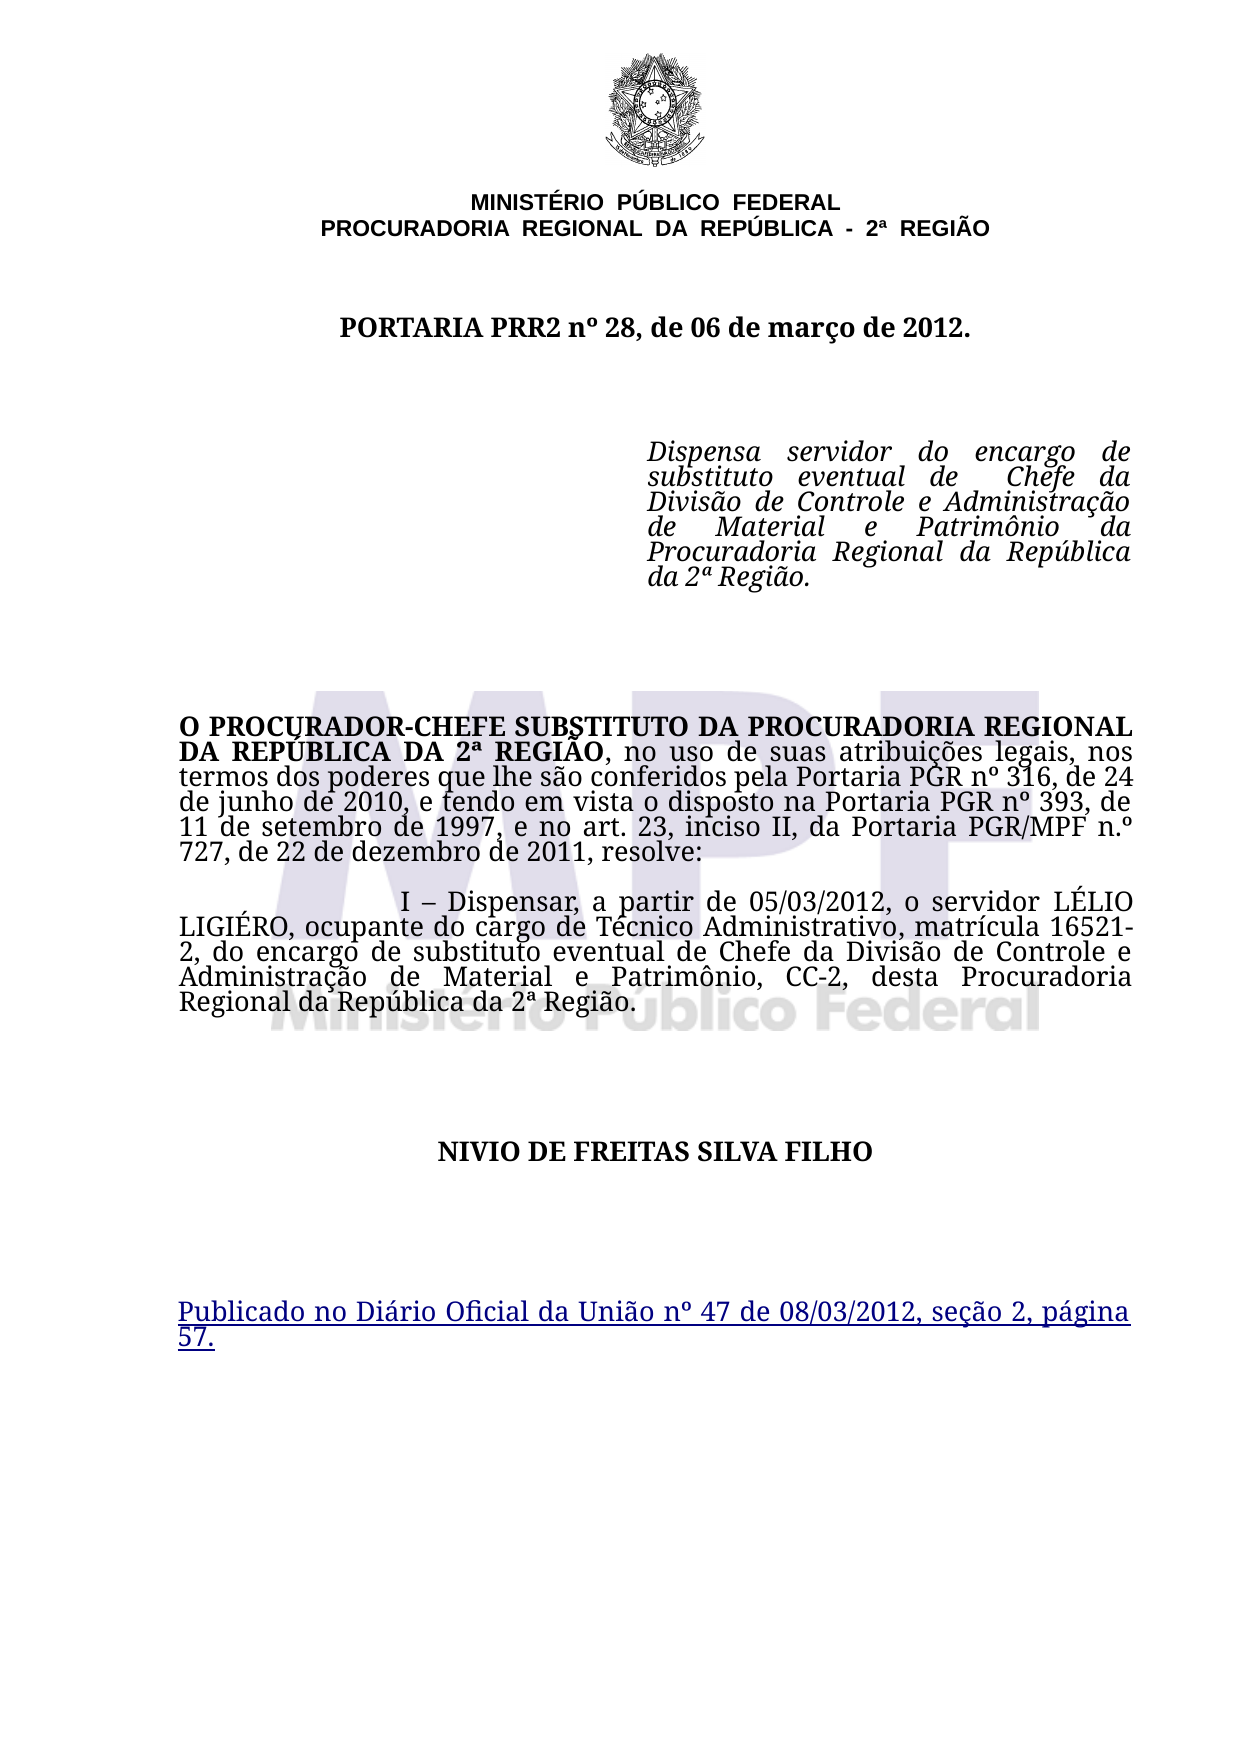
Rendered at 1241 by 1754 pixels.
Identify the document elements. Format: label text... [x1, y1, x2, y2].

picture [271, 1016, 1040, 1032]
text NIVIO DE FREITAS SILVA FILHO [177, 1141, 1134, 1166]
picture [271, 691, 1040, 716]
text Publicado no Diário Oficial da União nº 47 de 08/03/2012, seção 2, página 57. [177, 1302, 815, 1324]
text PORTARIA PRR2 nº 28, de 06 de março de 2012. [177, 318, 1134, 343]
text Publicado no Diário Oficial da União nº 47 de 08/03/2012, seção 2, página 57. [849, 1302, 1131, 1324]
text O PROCURADOR-CHEFE SUBSTITUTO DA PROCURADORIA REGIONAL DA REPÚBLICA DA 2ª REGIÃO, no uso de suas atribuições legais, nos termos dos poderes que lhe são conferidos pela Portaria PGR nº 316, de 24 de junho de 2010, e tendo em vista o disposto na Portaria PGR nº 393, de 11 de setembro de 1997, e no art. 23, inciso II, da Portaria PGR/MPF n.º 727, de 22 de dezembro de 2011, resolve: [178, 716, 1134, 866]
picture [604, 53, 707, 167]
text Dispensa servidor do encargo de substituto eventual de Chefe da Divisão de Controle e Administração de Material e Patrimônio da Procuradoria Regional da República da 2ª Região. [647, 441, 1134, 591]
picture [271, 866, 1040, 891]
text I – Dispensar, a partir de 05/03/2012, o servidor LÉLIO LIGIÉRO, ocupante do cargo de Técnico Administrativo, matrícula 16521-2, do encargo de substituto eventual de Chefe da Divisão de Controle e Administração de Material e Patrimônio, CC-2, desta Procuradoria Regional da República da 2ª Região. [178, 891, 1134, 1016]
text Publicado no Diário Oficial da União nº 47 de 08/03/2012, seção 2, página 57. [177, 1325, 1131, 1352]
